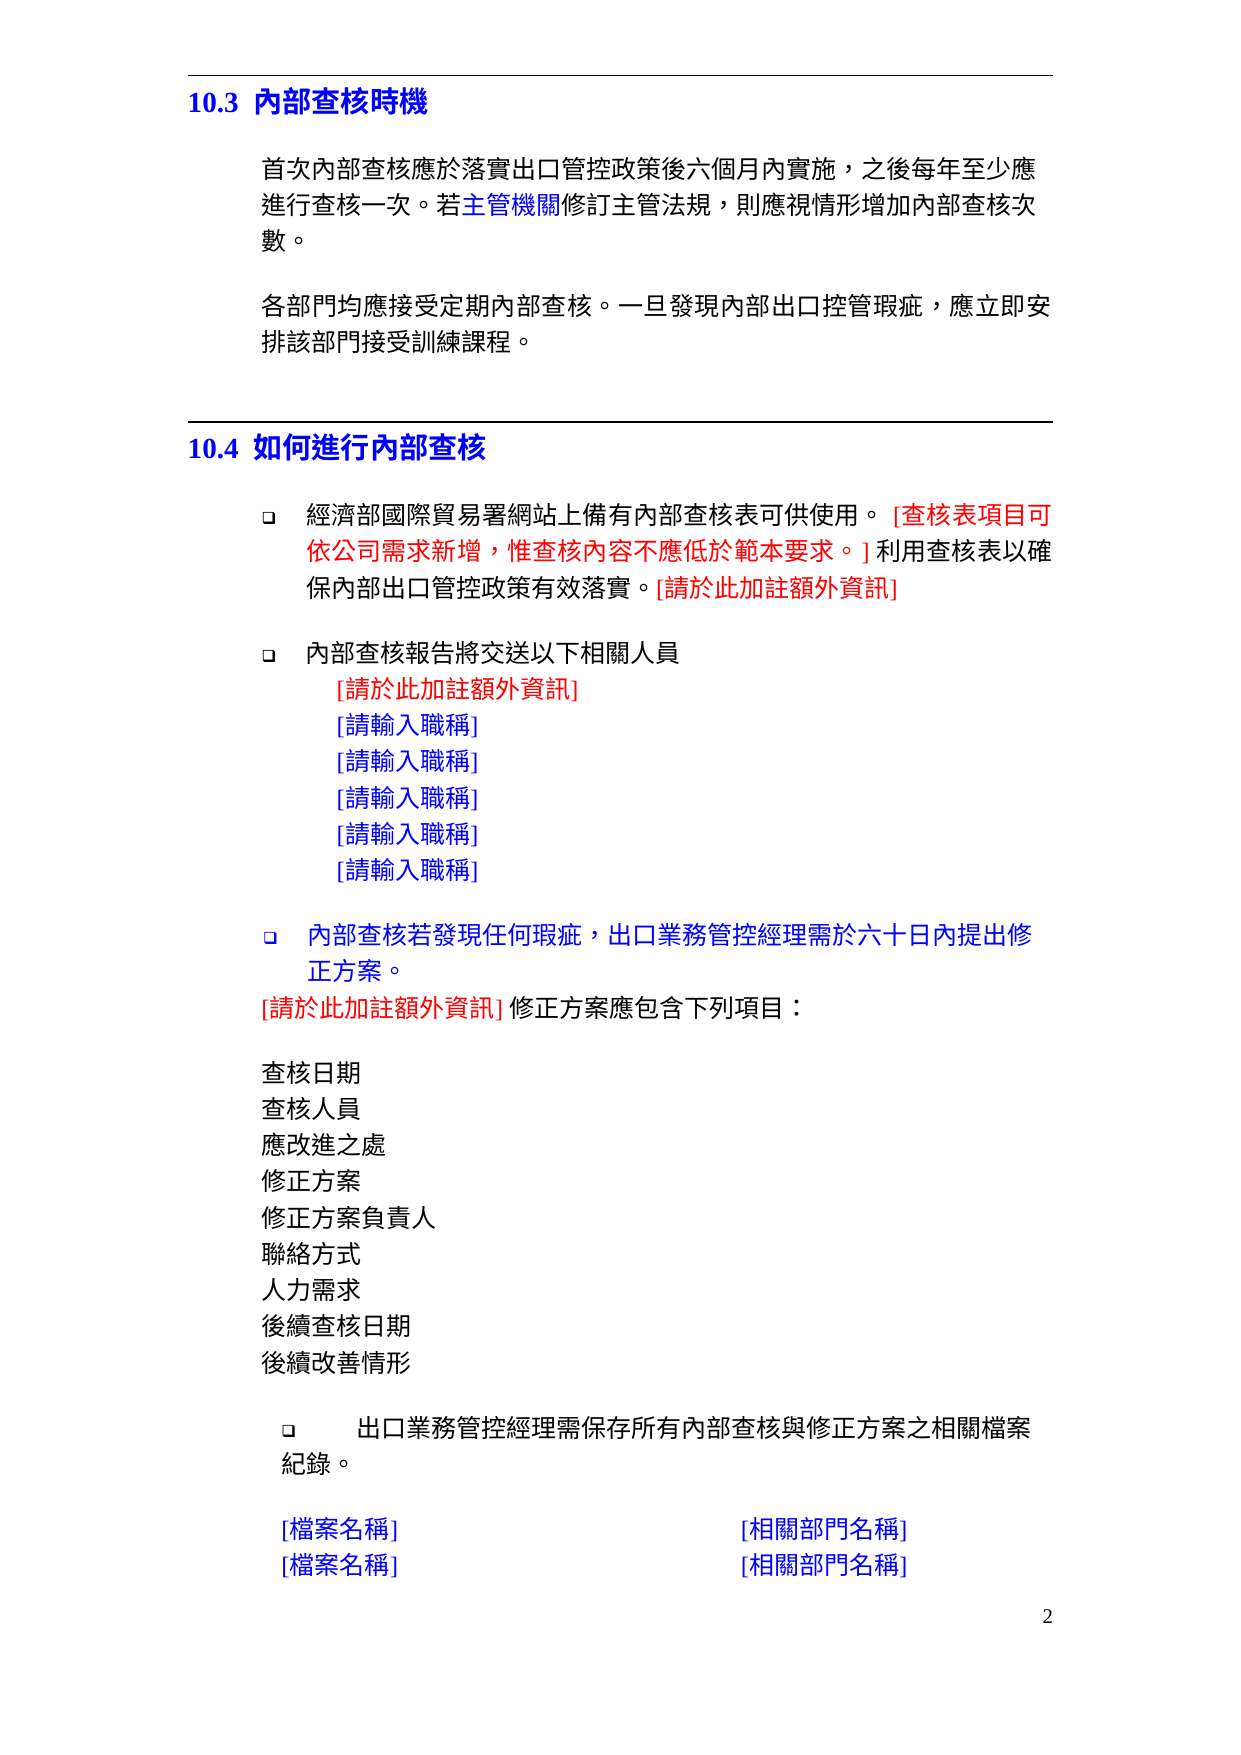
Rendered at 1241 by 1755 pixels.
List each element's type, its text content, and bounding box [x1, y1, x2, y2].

text 修正方案負責人 [261, 1198, 1053, 1234]
text 各部門均應接受定期內部查核。一旦發現內部出口控管瑕疵，應立即安排該部門接受訓練課程。 [261, 287, 1053, 359]
text [檔案名稱] [相關部門名稱] [281, 1546, 1053, 1582]
text 查核人員 [261, 1089, 1053, 1126]
list 經濟部國際貿易署網站上備有內部查核表可供使用。 [查核表項目可依公司需求新增，惟查核內容不應低於範本要求。] 利用查核表以確保內部出口管控政策有效落實。[請於此加註額外資訊] [261, 496, 1053, 604]
subtitle 聯絡方式 [261, 1234, 1053, 1271]
text 應改進之處 [261, 1126, 1053, 1162]
text [請於此加註額外資訊] 修正方案應包含下列項目： [261, 988, 1053, 1024]
list 內部查核報告將交送以下相關人員 [261, 633, 1053, 669]
text 人力需求 [261, 1271, 1053, 1307]
text [請輸入職稱] [261, 851, 1053, 887]
text [請輸入職稱] [261, 778, 1053, 814]
text [請輸入職稱] [261, 706, 1053, 742]
list 內部查核若發現任何瑕疵，出口業務管控經理需於六十日內提出修正方案。 [263, 916, 1053, 988]
text 後續改善情形 [261, 1343, 1053, 1379]
text 修正方案 [261, 1162, 1053, 1198]
text 查核日期 [261, 1053, 1053, 1089]
subtitle 10.4 如何進行內部查核 [187, 422, 1053, 467]
text [檔案名稱] [相關部門名稱] [281, 1509, 1053, 1546]
subtitle 10.3 內部查核時機 [187, 76, 1053, 120]
text [請輸入職稱] [261, 814, 1053, 851]
text [請輸入職稱] [261, 742, 1053, 778]
list 出口業務管控經理需保存所有內部查核與修正方案之相關檔案紀錄。 [281, 1408, 1053, 1481]
text [請於此加註額外資訊] [261, 669, 1053, 706]
text 首次內部查核應於落實出口管控政策後六個月內實施，之後每年至少應進行查核一次。若主管機關修訂主管法規，則應視情形增加內部查核次數。 [261, 149, 1053, 258]
text 後續查核日期 [261, 1307, 1053, 1343]
